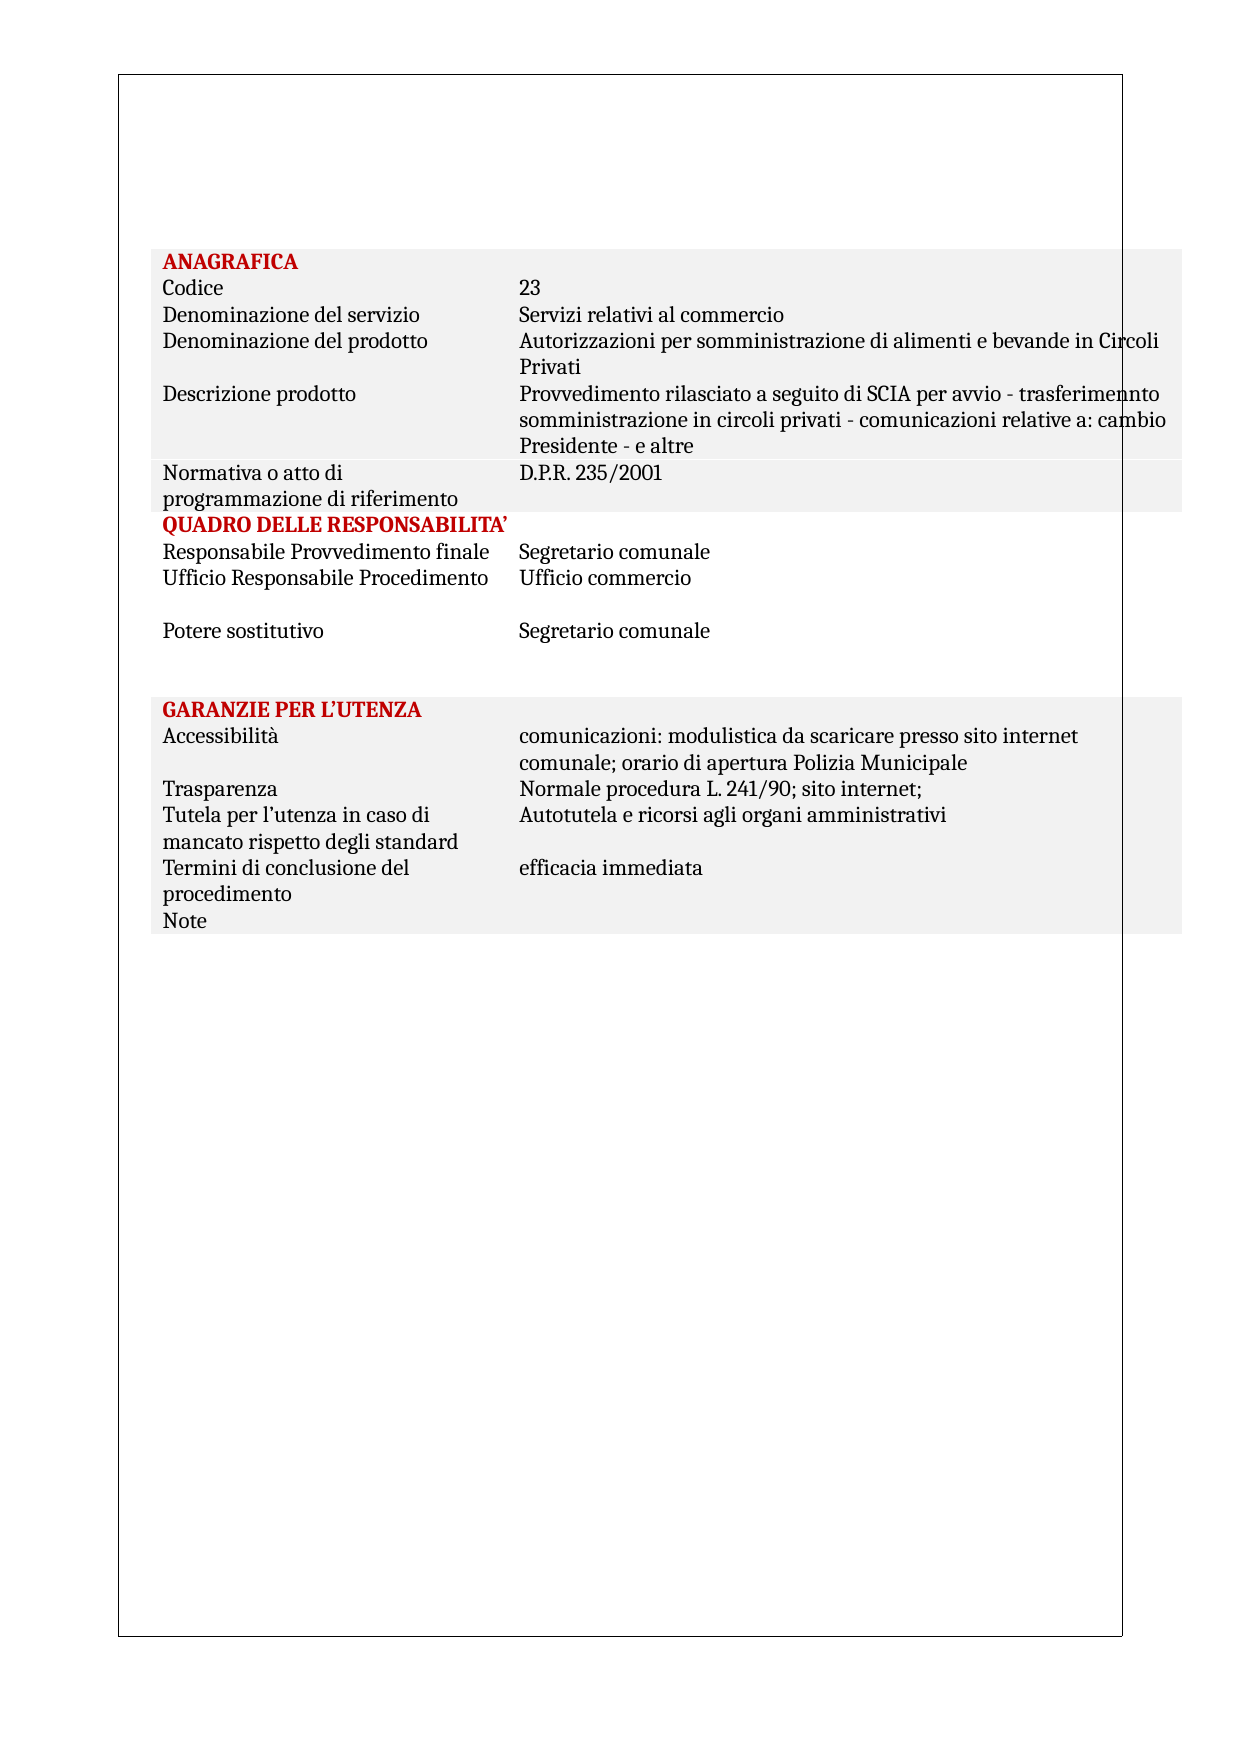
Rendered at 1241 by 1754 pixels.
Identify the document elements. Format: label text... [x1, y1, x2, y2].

table_cell comunicazioni: modulistica da scaricare presso sito internet comunale; orario di apertura Polizia Municipale [508, 723, 1122, 776]
table_cell Responsabile Provvedimento finale [151, 539, 508, 565]
table_cell [151, 670, 508, 697]
table_cell Potere sostitutivo [151, 618, 508, 644]
table_cell [1123, 618, 1182, 644]
table_cell [1123, 908, 1182, 934]
table_cell [1123, 460, 1182, 512]
table_cell [1123, 802, 1182, 855]
table_header [1123, 249, 1182, 275]
table_cell D.P.R. 235/2001 [508, 460, 1122, 512]
table_cell [1123, 776, 1182, 802]
table_cell Autorizzazioni per somministrazione di alimenti e bevande in Circoli Privati [1123, 328, 1182, 381]
table_cell [1123, 697, 1182, 723]
table_cell Accessibilità [151, 723, 508, 776]
table_cell Servizi relativi al commercio [508, 301, 1122, 328]
table_cell Descrizione prodotto [151, 381, 508, 459]
table_cell Denominazione del servizio [151, 301, 508, 328]
table_cell [1123, 565, 1182, 618]
table_cell efficacia immediata [508, 855, 1122, 908]
table_cell [508, 908, 1122, 934]
table_cell Normale procedura L. 241/90; sito internet; [508, 776, 1122, 802]
table_cell [1123, 670, 1182, 697]
table_cell Tutela per l’utenza in caso di mancato rispetto degli standard [151, 802, 508, 855]
table_cell [1123, 723, 1182, 776]
table_cell [508, 670, 1122, 697]
table_cell Termini di conclusione del procedimento [151, 855, 508, 908]
table_cell Ufficio commercio [508, 565, 1122, 618]
table_cell Codice [151, 275, 508, 301]
table_cell Note [151, 908, 508, 934]
table_cell [151, 644, 1122, 670]
table_cell Ufficio Responsabile Procedimento [151, 565, 508, 618]
table_cell Autotutela e ricorsi agli organi amministrativi [508, 802, 1122, 855]
table_cell 23 [508, 275, 1122, 301]
table_cell [1123, 275, 1182, 301]
table_cell [1123, 512, 1182, 539]
table_cell Normativa o atto di programmazione di riferimento [151, 460, 508, 512]
table_cell [1123, 644, 1182, 670]
table_cell Autorizzazioni per somministrazione di alimenti e bevande in Circoli Privati [508, 328, 1122, 381]
table_cell Denominazione del prodotto [151, 328, 508, 381]
table_cell GARANZIE PER L’UTENZA [151, 697, 1122, 723]
table_cell Segretario comunale [508, 618, 1122, 644]
table_cell Provvedimento rilasciato a seguito di SCIA per avvio - trasferimennto somministrazione in circoli privati - comunicazioni relative a: cambio Presidente - e altre [1123, 381, 1182, 459]
table_cell QUADRO DELLE RESPONSABILITA’ [151, 512, 1122, 539]
table_header ANAGRAFICA [151, 249, 1122, 275]
table_cell Provvedimento rilasciato a seguito di SCIA per avvio - trasferimennto somministrazione in circoli privati - comunicazioni relative a: cambio Presidente - e altre [508, 381, 1122, 459]
table_cell [1123, 539, 1182, 565]
table_cell Trasparenza [151, 776, 508, 802]
table_cell [1123, 855, 1182, 908]
table_cell [1123, 301, 1182, 328]
table_cell Segretario comunale [508, 539, 1122, 565]
